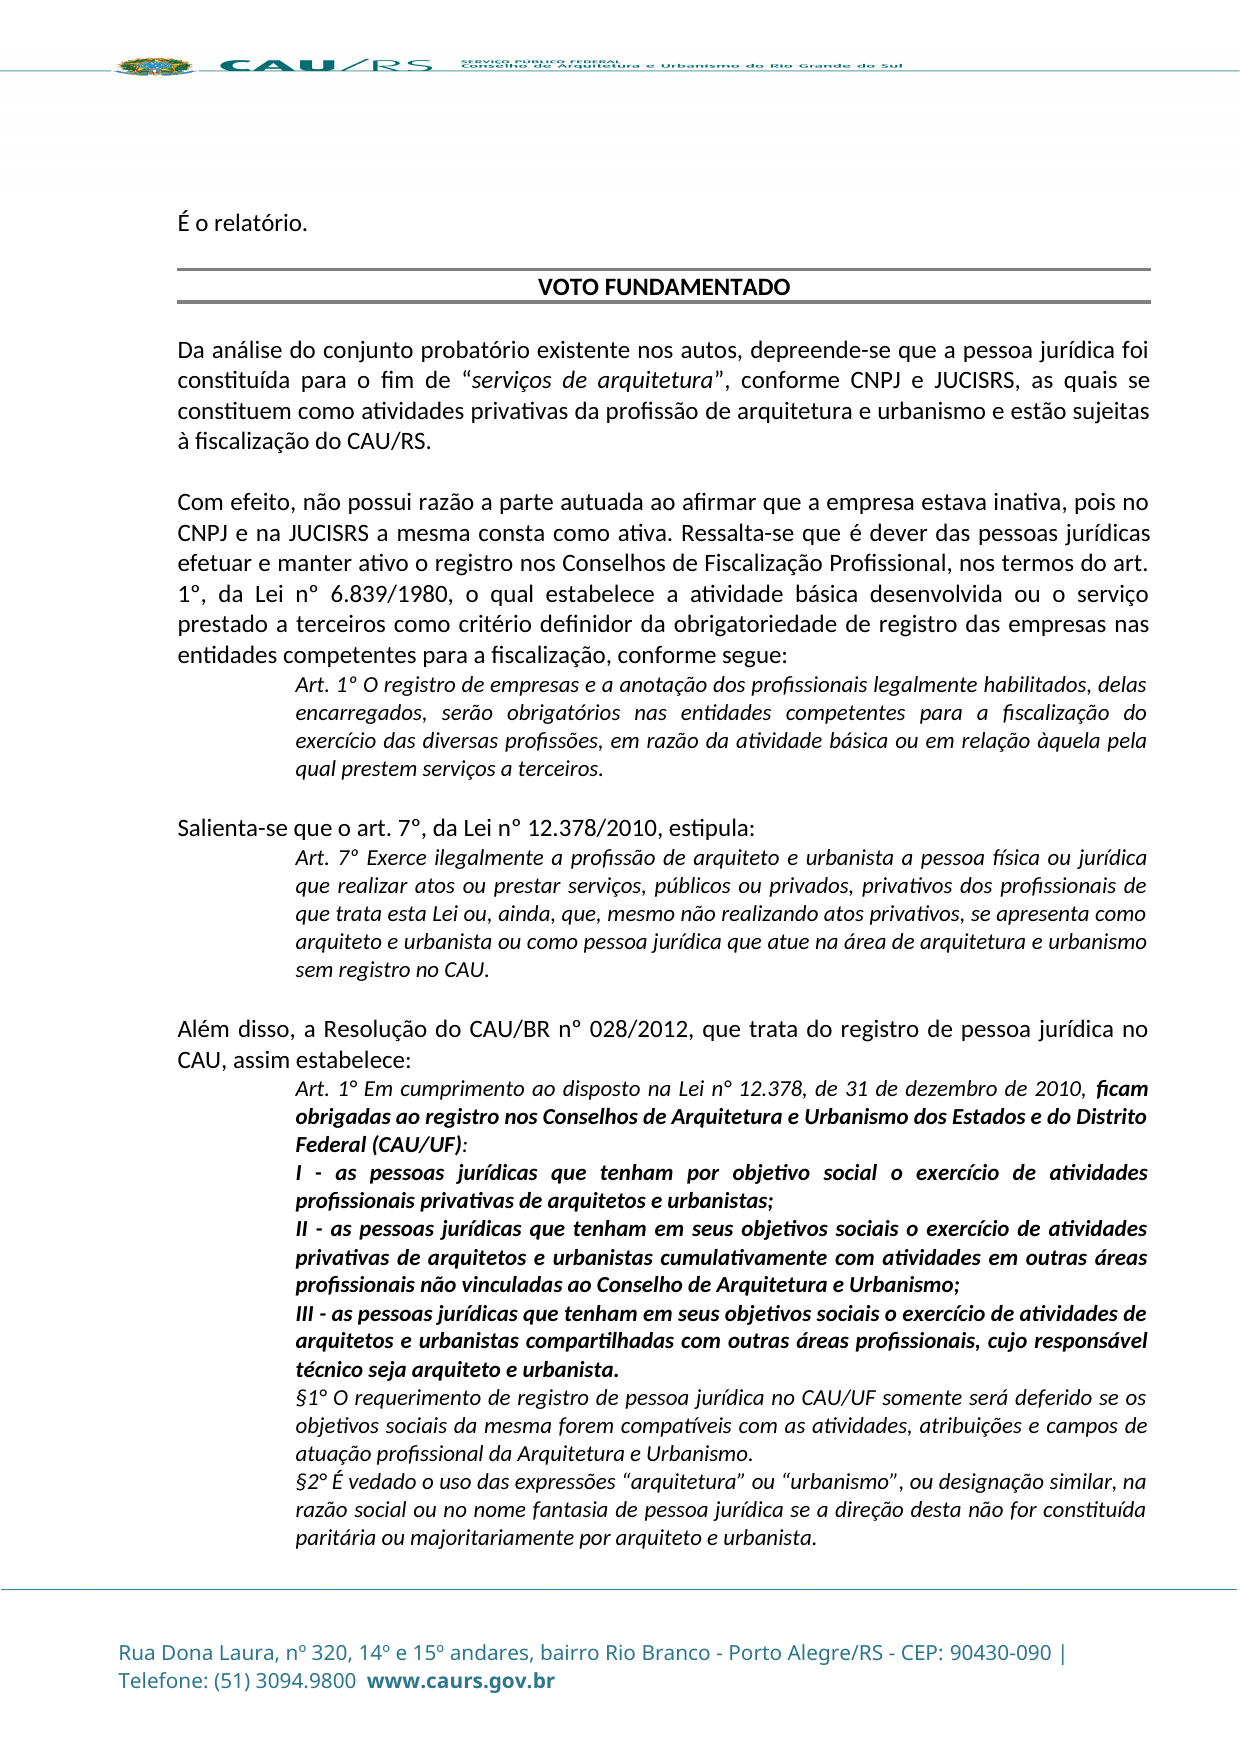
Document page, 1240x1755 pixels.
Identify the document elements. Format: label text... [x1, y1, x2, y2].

text Da análise do conjunto probatório existente nos autos, depreende-se que a pessoa jurídica foi constituída para o fim de “serviços de arquitetura”, conforme CNPJ e JUCISRS, as quais se constituem como atividades privativas da profissão de arquitetura e urbanismo e estão sujeitas à fiscalização do CAU/RS. [177, 334, 1151, 456]
text §1° O requerimento de registro de pessoa jurídica no CAU/UF somente será deferido se os objetivos sociais da mesma forem compatíveis com as atividades, atribuições e campos de atuação profissional da Arquitetura e Urbanismo. [295, 1383, 1151, 1467]
text É o relatório. [177, 207, 1151, 237]
text III - as pessoas jurídicas que tenham em seus objetivos sociais o exercício de atividades de arquitetos e urbanistas compartilhadas com outras áreas profissionais, cujo responsável técnico seja arquiteto e urbanista. [295, 1299, 1151, 1383]
text II - as pessoas jurídicas que tenham em seus objetivos sociais o exercício de atividades privativas de arquitetos e urbanistas cumulativamente com atividades em outras áreas profissionais não vinculadas ao Conselho de Arquitetura e Urbanismo; [295, 1214, 1151, 1299]
text Com efeito, não possui razão a parte autuada ao afirmar que a empresa estava inativa, pois no CNPJ e na JUCISRS a mesma consta como ativa. Ressalta-se que é dever das pessoas jurídicas efetuar e manter ativo o registro nos Conselhos de Fiscalização Profissional, nos termos do art. 1º, da Lei nº 6.839/1980, o qual estabelece a atividade básica desenvolvida ou o serviço prestado a terceiros como critério definidor da obrigatoriedade de registro das empresas nas entidades competentes para a fiscalização, conforme segue: [177, 487, 1151, 670]
text Art. 1° Em cumprimento ao disposto na Lei n° 12.378, de 31 de dezembro de 2010, ficam obrigadas ao registro nos Conselhos de Arquitetura e Urbanismo dos Estados e do Distrito Federal (CAU/UF): [295, 1074, 1151, 1158]
text Salienta-se que o art. 7º, da Lei nº 12.378/2010, estipula: [177, 812, 1151, 843]
text I - as pessoas jurídicas que tenham por objetivo social o exercício de atividades profissionais privativas de arquitetos e urbanistas; [295, 1158, 1151, 1214]
text Art. 7º Exerce ilegalmente a profissão de arquiteto e urbanista a pessoa física ou jurídica que realizar atos ou prestar serviços, públicos ou privados, privativos dos profissionais de que trata esta Lei ou, ainda, que, mesmo não realizando atos privativos, se apresenta como arquiteto e urbanista ou como pessoa jurídica que atue na área de arquitetura e urbanismo sem registro no CAU. [295, 843, 1151, 983]
text Além disso, a Resolução do CAU/BR nº 028/2012, que trata do registro de pessoa jurídica no CAU, assim estabelece: [177, 1013, 1151, 1074]
text §2° É vedado o uso das expressões “arquitetura” ou “urbanismo”, ou designação similar, na razão social ou no nome fantasia de pessoa jurídica se a direção desta não for constituída paritária ou majoritariamente por arquiteto e urbanista. [295, 1467, 1151, 1551]
table_header VOTO FUNDAMENTADO [177, 271, 1151, 300]
text Art. 1º O registro de empresas e a anotação dos profissionais legalmente habilitados, delas encarregados, serão obrigatórios nas entidades competentes para a fiscalização do exercício das diversas profissões, em razão da atividade básica ou em relação àquela pela qual prestem serviços a terceiros. [295, 670, 1151, 782]
